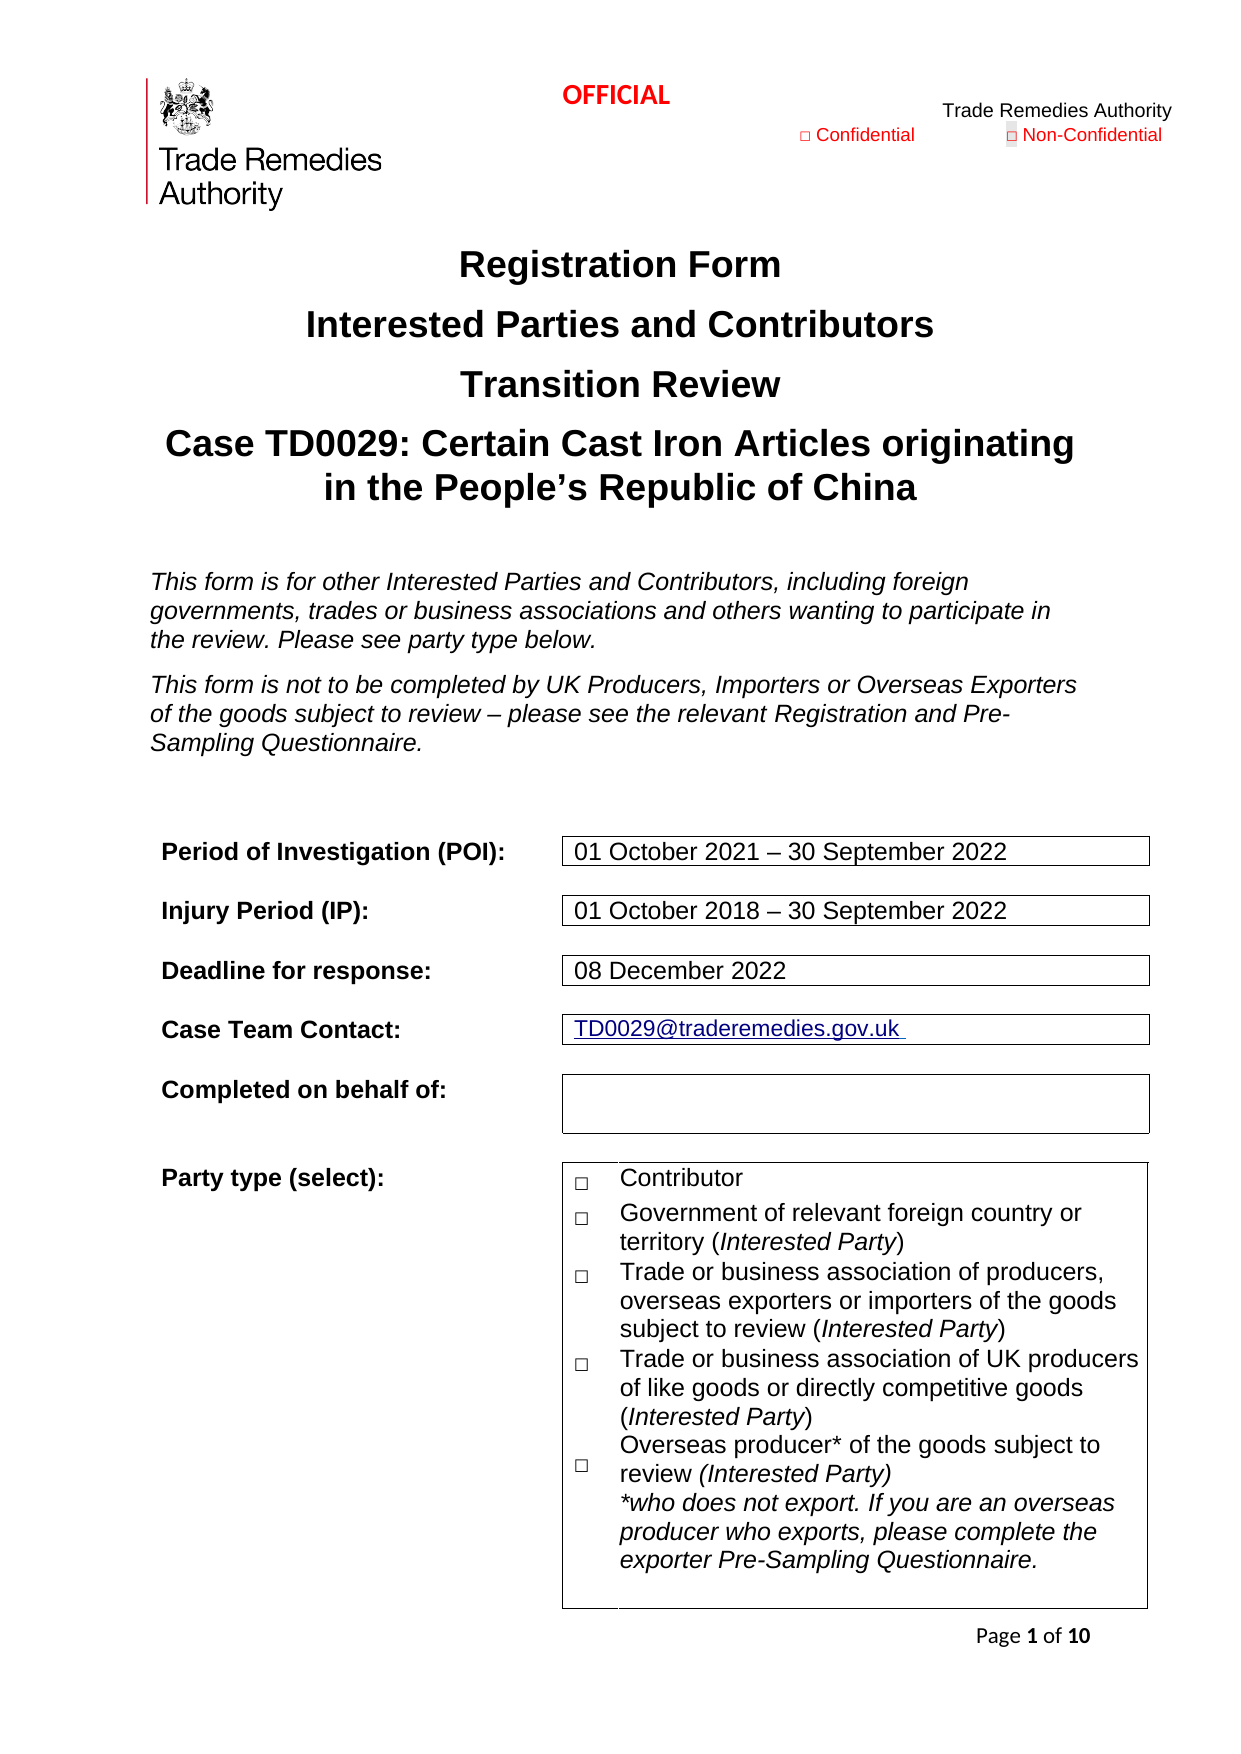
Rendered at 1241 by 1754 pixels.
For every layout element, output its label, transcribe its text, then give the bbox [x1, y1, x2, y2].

table_cell [150, 1044, 563, 1074]
table_header 01 October 2021 – 30 September 2022 [563, 837, 1149, 865]
table_cell [150, 1197, 562, 1256]
text This form is for other Interested Parties and Contributors, including foreign governments, trades or business associations and others wanting to participate in the review. Please see party type below. [150, 567, 1090, 654]
table_header Period of Investigation (POI): [150, 836, 562, 865]
table_cell [150, 925, 563, 955]
table_cell [563, 986, 1150, 1014]
table_cell ☐ [563, 1198, 618, 1256]
table_cell [563, 1134, 1149, 1162]
table_cell [150, 1256, 562, 1343]
table_cell Case Team Contact: [150, 1014, 562, 1044]
text Case TD0029: Certain Cast Iron Articles originating in the People’s Republic of China [150, 422, 1090, 508]
table_cell [150, 985, 563, 1014]
text This form is not to be completed by UK Producers, Importers or Overseas Exporters of the goods subject to review – please see the relevant Registration and Pre-Sampling Questionnaire. [150, 670, 1090, 757]
table_cell Contributor [619, 1163, 1147, 1197]
table_cell Injury Period (IP): [150, 895, 562, 925]
table_cell ☐ [563, 1257, 618, 1343]
table_cell Deadline for response: [150, 955, 562, 984]
table_cell Completed on behalf of: [150, 1074, 562, 1132]
table_cell ☐ [563, 1163, 618, 1197]
table_cell [563, 1045, 1150, 1074]
table_cell 08 December 2022 [563, 956, 1149, 984]
table_cell [563, 926, 1150, 955]
table_cell [563, 1075, 1149, 1132]
table_cell [563, 866, 1150, 895]
text Registration Form [150, 242, 1090, 285]
table_cell TD0029@traderemedies.gov.uk [563, 1015, 1149, 1044]
table_cell ☐ ☐ [563, 1344, 618, 1608]
text Interested Parties and Contributors [150, 302, 1090, 345]
table_cell [150, 1133, 562, 1162]
text Transition Review [150, 362, 1090, 405]
table_cell 01 October 2018 – 30 September 2022 [563, 896, 1149, 925]
table_cell [150, 865, 563, 895]
table_cell Trade or business association of producers, overseas exporters or importers of the goods subject to review (Interested Party) [619, 1257, 1147, 1343]
table_cell Trade or business association of UK producers of like goods or directly competitive goods (Interested Party) Overseas producer* of the goods subject to review (Interested Party) *who does not export. If you are an overseas producer who exports, please complete the exporter Pre-Sampling Questionnaire. [619, 1344, 1147, 1608]
table_cell [150, 1343, 562, 1608]
table_cell Party type (select): [150, 1162, 562, 1197]
table_cell Government of relevant foreign country or territory (Interested Party) [619, 1198, 1147, 1256]
